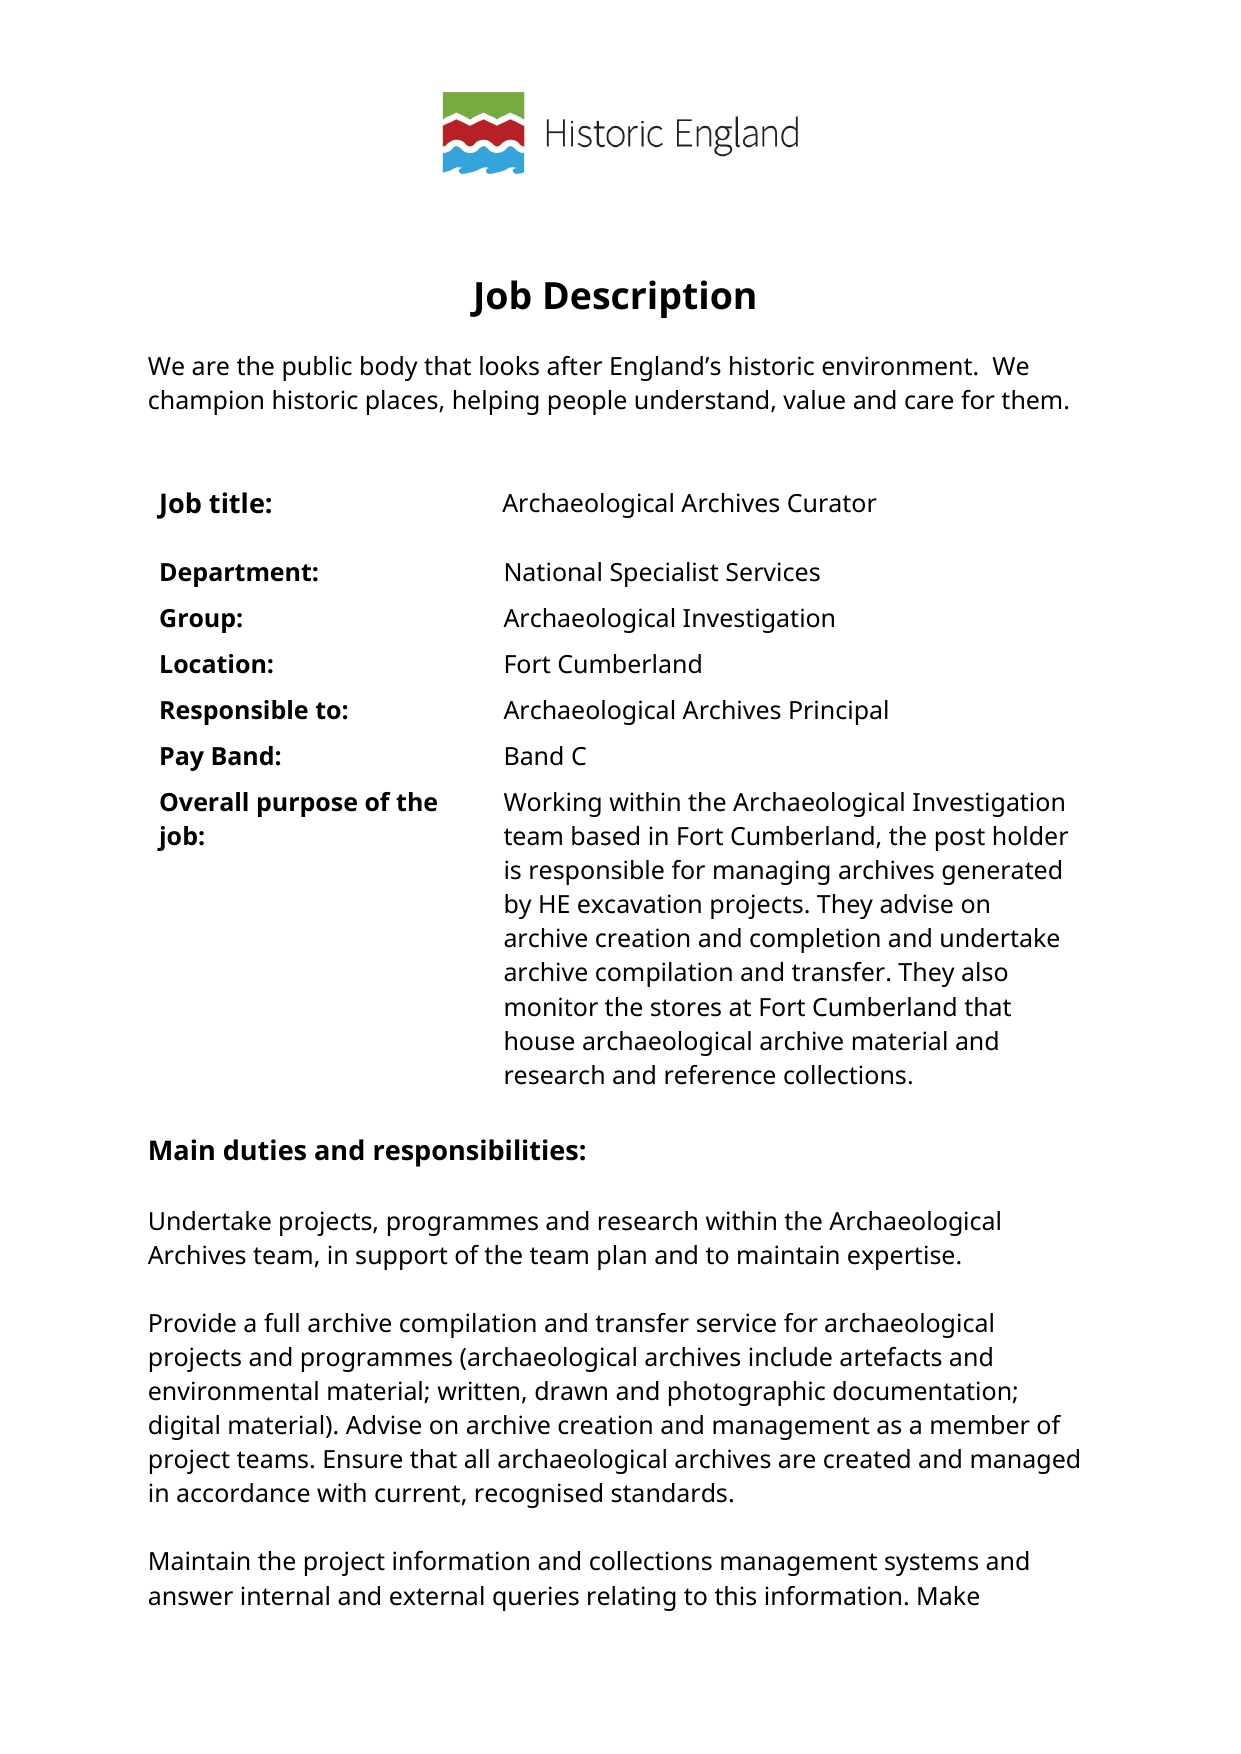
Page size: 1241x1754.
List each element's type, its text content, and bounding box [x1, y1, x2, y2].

table_header Department: [148, 549, 492, 595]
table_cell Archaeological Investigation [492, 595, 1092, 641]
table_header National Specialist Services [492, 549, 1092, 595]
table_cell Band C [492, 733, 1092, 779]
text Main duties and responsibilities: [148, 1131, 1092, 1168]
table_header Archaeological Archives Curator [491, 479, 1092, 526]
text Maintain the project information and collections management systems and answer internal and external queries relating to this information. Make [148, 1544, 1092, 1612]
text Provide a full archive compilation and transfer service for archaeological projects and programmes (archaeological archives include artefacts and environmental material; written, drawn and photographic documentation; digital material). Advise on archive creation and management as a member of project teams. Ensure that all archaeological archives are created and managed in accordance with current, recognised standards. [148, 1306, 1092, 1510]
table_cell Pay Band: [148, 733, 492, 779]
text We are the public body that looks after England’s historic environment. We champion historic places, helping people understand, value and care for them. [148, 348, 1092, 417]
text Undertake projects, programmes and research within the Archaeological Archives team, in support of the team plan and to maintain expertise. [148, 1203, 1092, 1272]
table_cell Fort Cumberland [492, 641, 1092, 687]
table_cell Working within the Archaeological Investigation team based in Fort Cumberland, the post holder is responsible for managing archives generated by HE excavation projects. They advise on archive creation and completion and undertake archive compilation and transfer. They also monitor the stores at Fort Cumberland that house archaeological archive material and research and reference collections. [492, 779, 1092, 1097]
table_cell Responsible to: [148, 687, 492, 733]
table_cell Overall purpose of the job: [148, 779, 492, 1097]
table_cell Group: [148, 595, 492, 641]
table_header Job title: [148, 479, 491, 526]
table_cell Archaeological Archives Principal [492, 687, 1092, 733]
table_cell Location: [148, 641, 492, 687]
text Job Description [148, 269, 1092, 320]
